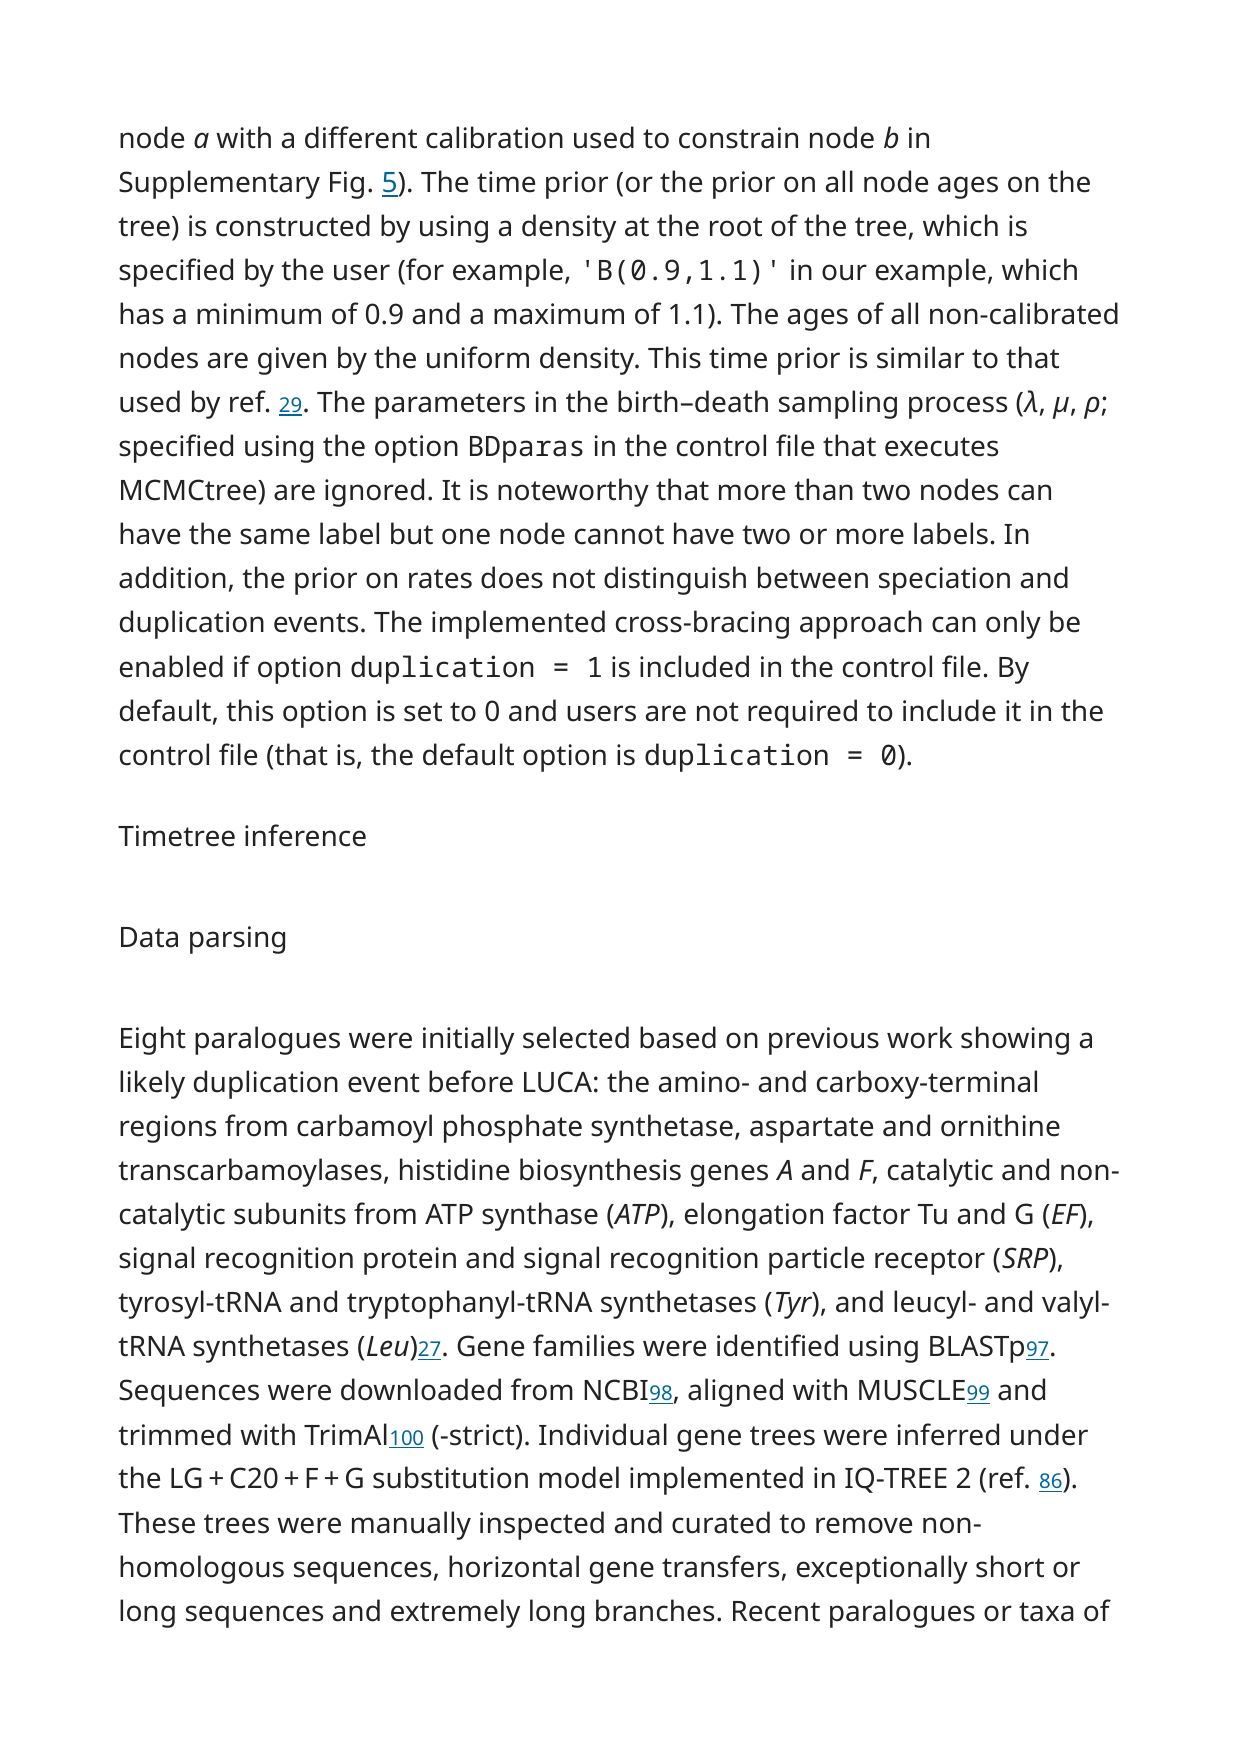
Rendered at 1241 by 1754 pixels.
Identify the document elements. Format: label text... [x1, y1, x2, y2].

text node a with a different calibration used to constrain node b in Supplementary Fig. 5). The time prior (or the prior on all node ages on the tree) is constructed by using a density at the root of the tree, which is specified by the user (for example, 'B(0.9,1.1)' in our example, which has a minimum of 0.9 and a maximum of 1.1). The ages of all non-calibrated nodes are given by the uniform density. This time prior is similar to that used by ref. 29. The parameters in the birth–death sampling process (λ, μ, ρ; specified using the option BDparas in the control file that executes MCMCtree) are ignored. It is noteworthy that more than two nodes can have the same label but one node cannot have two or more labels. In addition, the prior on rates does not distinguish between speciation and duplication events. The implemented cross-bracing approach can only be enabled if option duplication = 1 is included in the control file. By default, this option is set to 0 and users are not required to include it in the control file (that is, the default option is duplication = 0). [118, 118, 1122, 773]
subtitle Timetree inference [118, 817, 1122, 855]
text Eight paralogues were initially selected based on previous work showing a likely duplication event before LUCA: the amino- and carboxy-terminal regions from carbamoyl phosphate synthetase, aspartate and ornithine transcarbamoylases, histidine biosynthesis genes A and F, catalytic and non-catalytic subunits from ATP synthase (ATP), elongation factor Tu and G (EF), signal recognition protein and signal recognition particle receptor (SRP), tyrosyl-tRNA and tryptophanyl-tRNA synthetases (Tyr), and leucyl- and valyl-tRNA synthetases (Leu)27. Gene families were identified using BLASTp97. Sequences were downloaded from NCBI98, aligned with MUSCLE99 and trimmed with TrimAl100 (-strict). Individual gene trees were inferred under the LG + C20 + F + G substitution model implemented in IQ-TREE 2 (ref. 86). These trees were manually inspected and curated to remove non-homologous sequences, horizontal gene transfers, exceptionally short or long sequences and extremely long branches. Recent paralogues or taxa of [118, 1018, 1122, 1629]
subtitle Data parsing [118, 917, 1122, 956]
